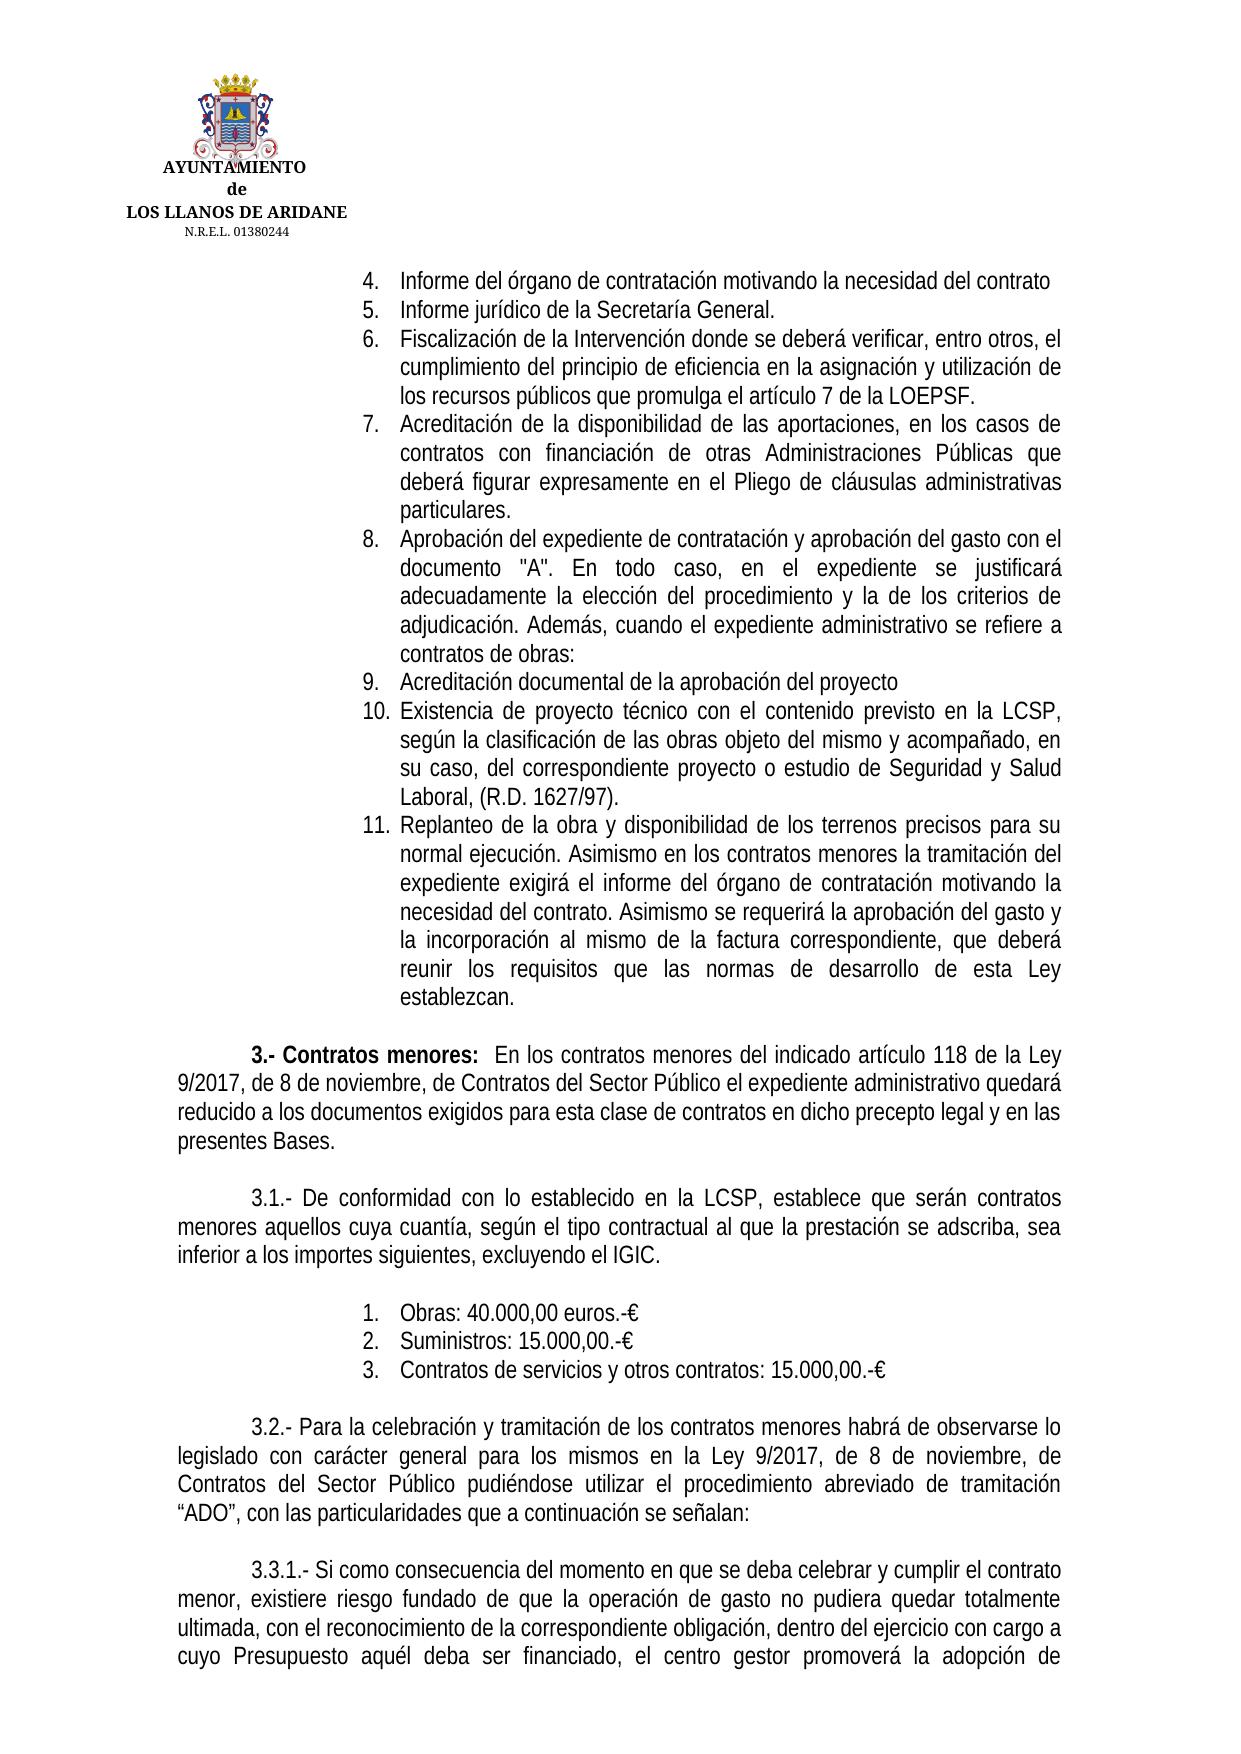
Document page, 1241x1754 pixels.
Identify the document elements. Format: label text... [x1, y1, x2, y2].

list Informe del órgano de contratación motivando la necesidad del contrato [362, 266, 1063, 295]
text 3.- Contratos menores: En los contratos menores del indicado artículo 118 de la Ley 9/2017, de 8 de noviembre, de Contratos del Sector Público el expediente administrativo quedará reducido a los documentos exigidos para esta clase de contratos en dicho precepto legal y en las presentes Bases. [177, 1040, 1063, 1154]
text 3.2.- Para la celebración y tramitación de los contratos menores habrá de observarse lo legislado con carácter general para los mismos en la Ley 9/2017, de 8 de noviembre, de Contratos del Sector Público pudiéndose utilizar el procedimiento abreviado de tramitación “ADO”, con las particularidades que a continuación se señalan: [177, 1412, 1063, 1527]
list Replanteo de la obra y disponibilidad de los terrenos precisos para su normal ejecución. Asimismo en los contratos menores la tramitación del expediente exigirá el informe del órgano de contratación motivando la necesidad del contrato. Asimismo se requerirá la aprobación del gasto y la incorporación al mismo de la factura correspondiente, que deberá reunir los requisitos que las normas de desarrollo de esta Ley establezcan. [362, 811, 1063, 1011]
list Contratos de servicios y otros contratos: 15.000,00.-€ [362, 1355, 1063, 1383]
list Fiscalización de la Intervención donde se deberá verificar, entro otros, el cumplimiento del principio de eficiencia en la asignación y utilización de los recursos públicos que promulga el artículo 7 de la LOEPSF. [362, 323, 1063, 409]
list Acreditación de la disponibilidad de las aportaciones, en los casos de contratos con financiación de otras Administraciones Públicas que deberá figurar expresamente en el Pliego de cláusulas administrativas particulares. [362, 409, 1063, 524]
list Existencia de proyecto técnico con el contenido previsto en la LCSP, según la clasificación de las obras objeto del mismo y acompañado, en su caso, del correspondiente proyecto o estudio de Seguridad y Salud Laboral, (R.D. 1627/97). [362, 696, 1063, 811]
list Obras: 40.000,00 euros.-€ [362, 1297, 1063, 1326]
list Informe jurídico de la Secretaría General. [362, 295, 1063, 323]
text 3.3.1.- Si como consecuencia del momento en que se deba celebrar y cumplir el contrato menor, existiere riesgo fundado de que la operación de gasto no pudiera quedar totalmente ultimada, con el reconocimiento de la correspondiente obligación, dentro del ejercicio con cargo a cuyo Presupuesto aquél deba ser financiado, el centro gestor promoverá la adopción de [177, 1555, 1063, 1670]
list Aprobación del expediente de contratación y aprobación del gasto con el documento "A". En todo caso, en el expediente se justificará adecuadamente la elección del procedimiento y la de los criterios de adjudicación. Además, cuando el expediente administrativo se refiere a contratos de obras: [362, 524, 1063, 667]
picture [192, 73, 279, 169]
list Suministros: 15.000,00.-€ [362, 1326, 1063, 1355]
text 3.1.- De conformidad con lo establecido en la LCSP, establece que serán contratos menores aquellos cuya cuantía, según el tipo contractual al que la prestación se adscriba, sea inferior a los importes siguientes, excluyendo el IGIC. [177, 1183, 1063, 1269]
list Acreditación documental de la aprobación del proyecto [362, 667, 1063, 696]
